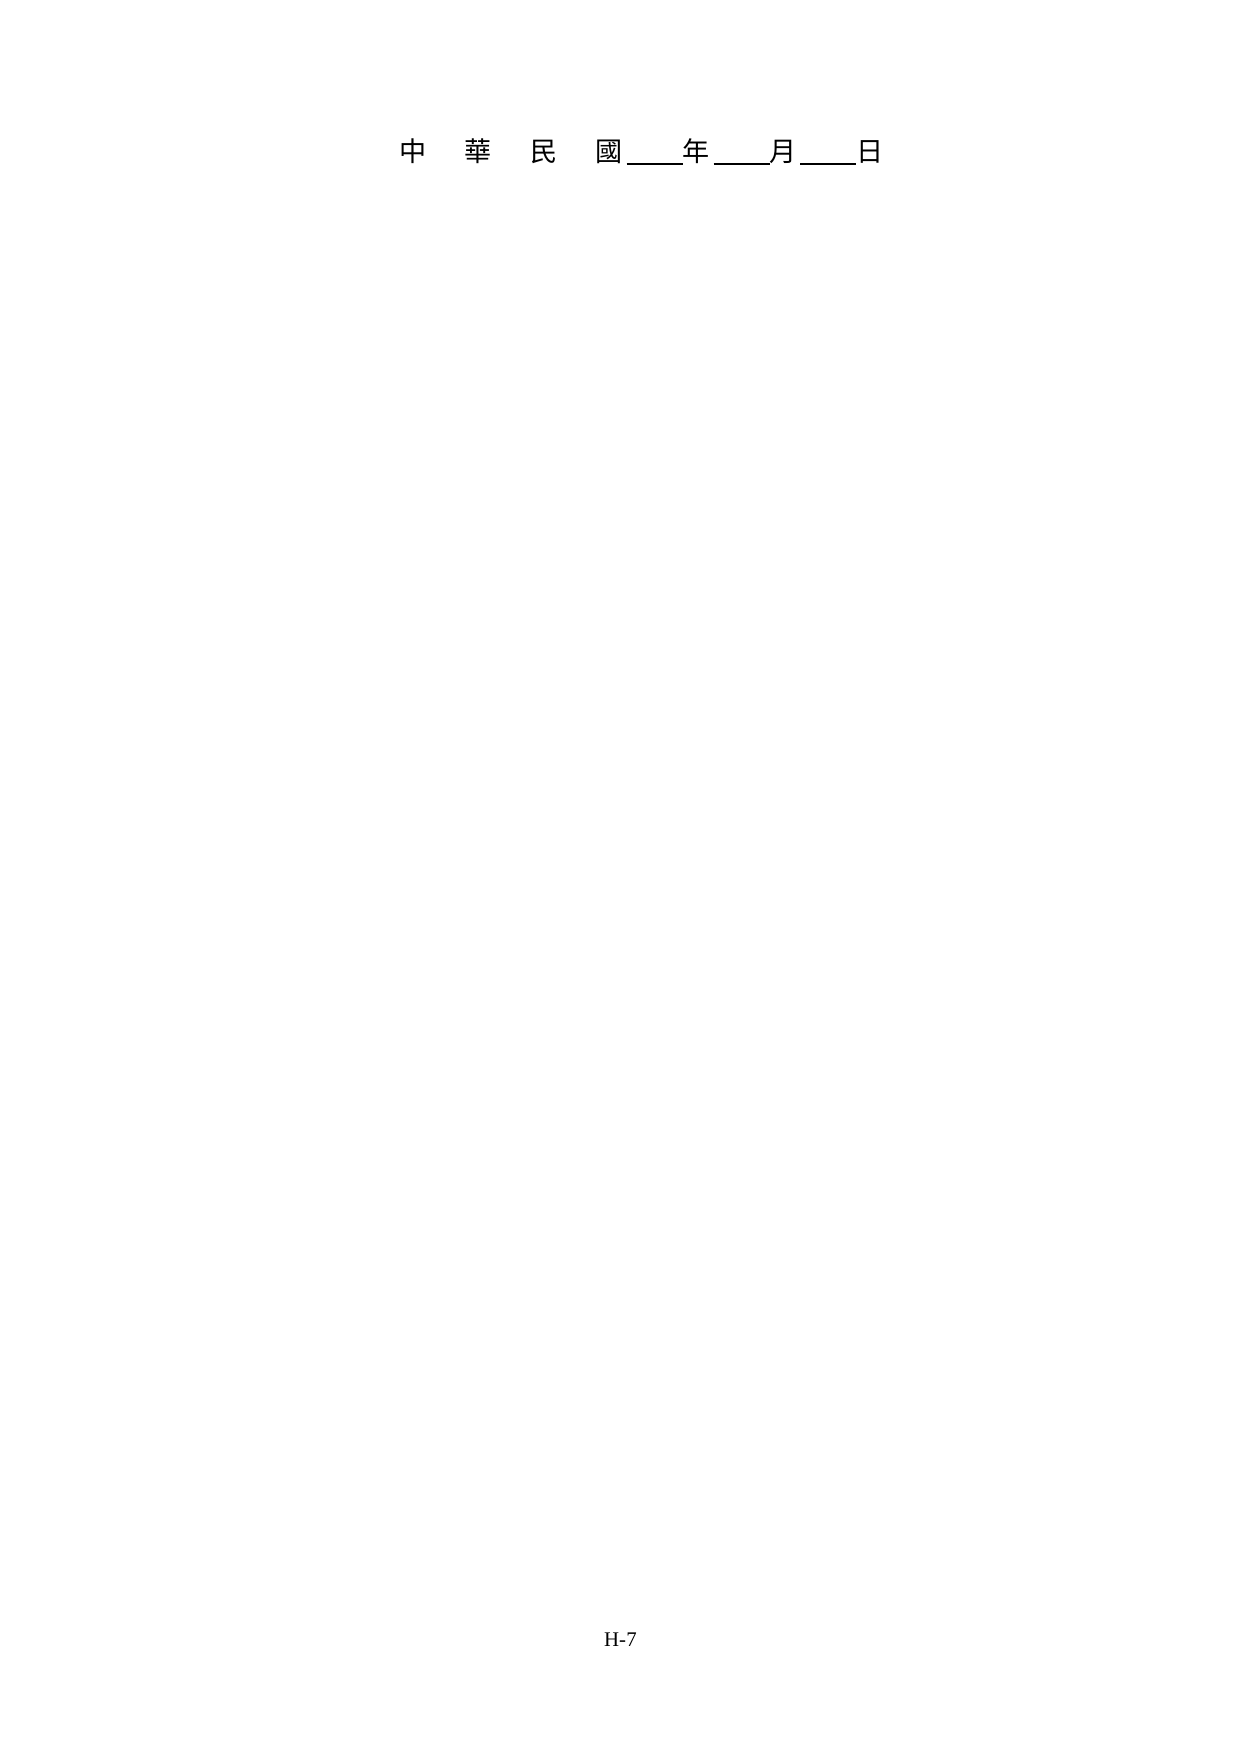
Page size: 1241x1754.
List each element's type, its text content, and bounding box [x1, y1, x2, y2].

text 中 華 民 國 年 月 日 [143, 108, 1122, 170]
